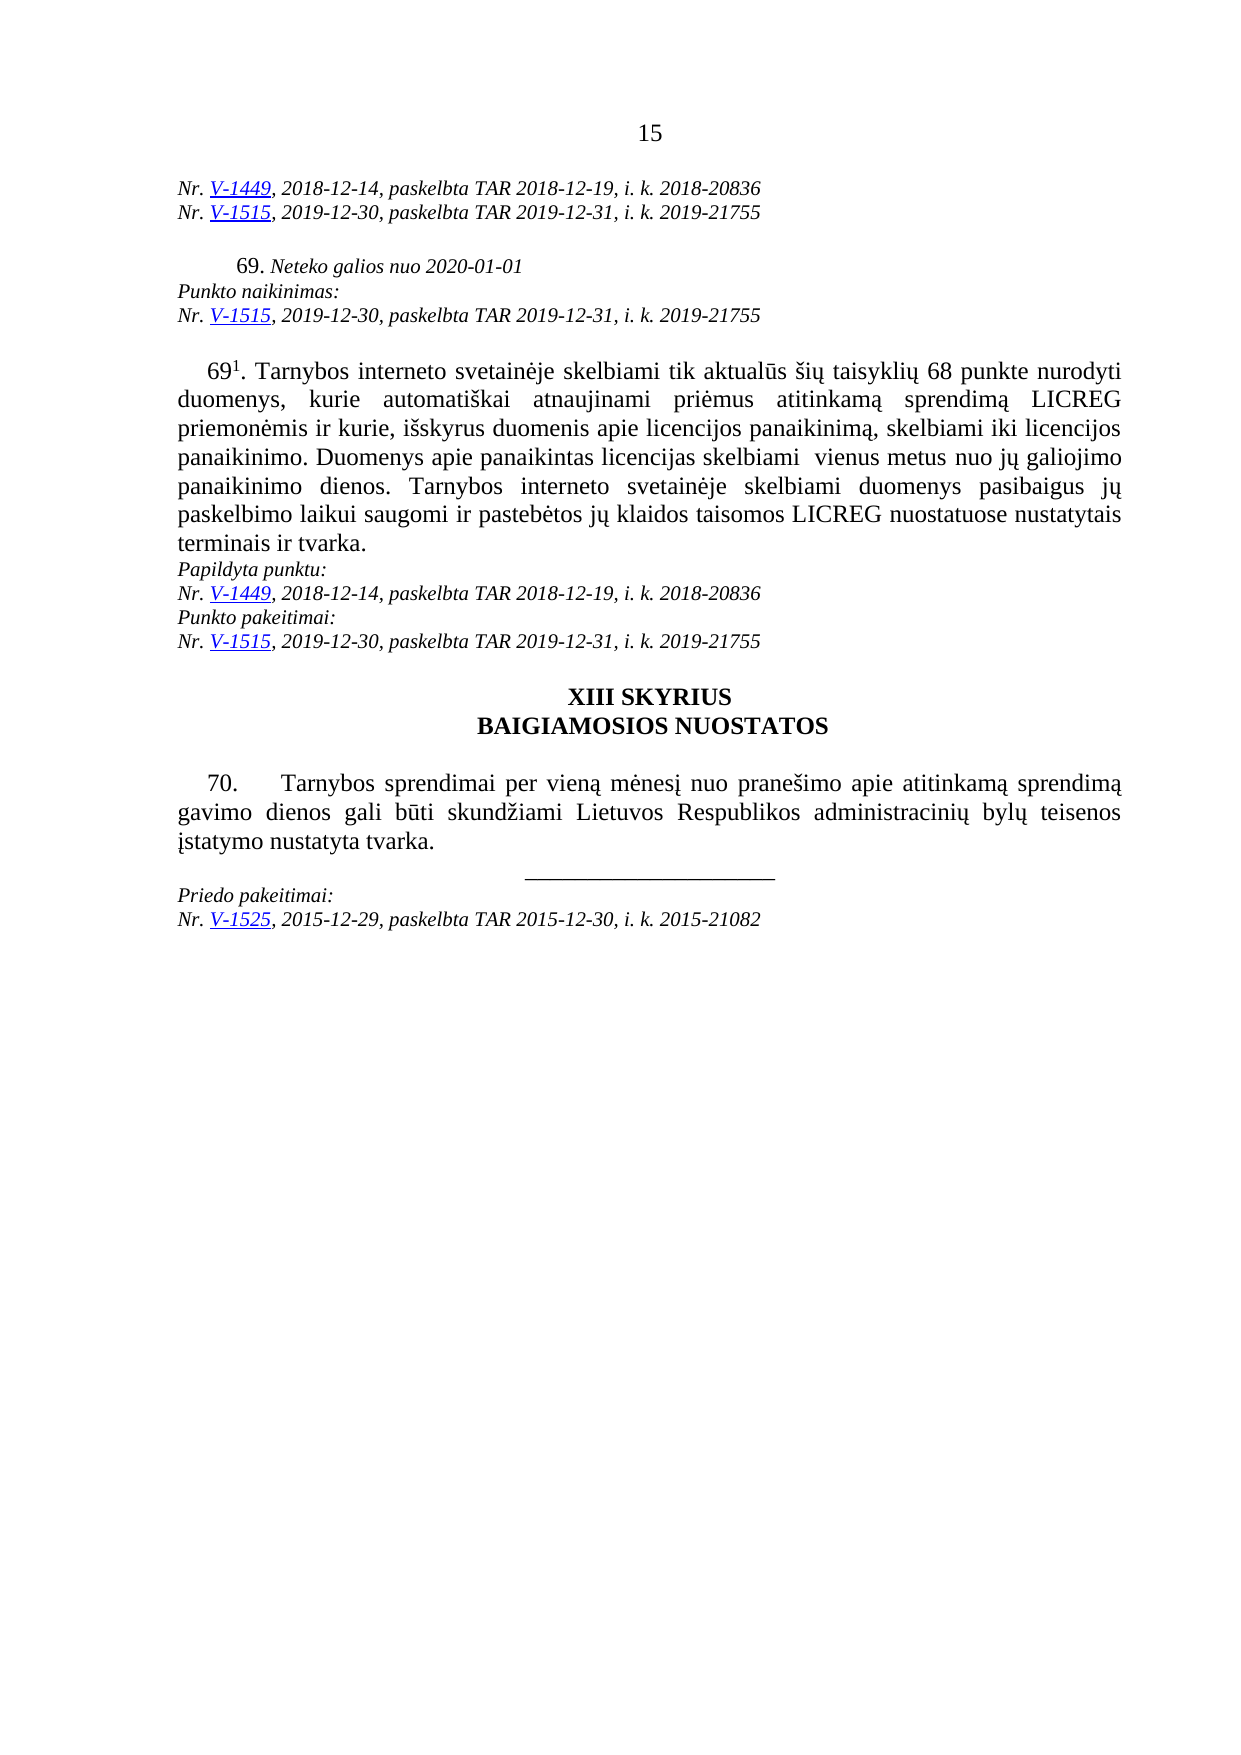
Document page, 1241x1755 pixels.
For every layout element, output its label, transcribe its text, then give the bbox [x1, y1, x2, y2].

text 691. Tarnybos interneto svetainėje skelbiami tik aktualūs šių taisyklių 68 punkte nurodyti duomenys, kurie automatiškai atnaujinami priėmus atitinkamą sprendimą LICREG priemonėmis ir kurie, išskyrus duomenis apie licencijos panaikinimą, skelbiami iki licencijos panaikinimo. Duomenys apie panaikintas licencijas skelbiami vienus metus nuo jų galiojimo panaikinimo dienos. Tarnybos interneto svetainėje skelbiami duomenys pasibaigus jų paskelbimo laikui saugomi ir pastebėtos jų klaidos taisomos LICREG nuostatuose nustatytais terminais ir tvarka. [177, 356, 1122, 557]
text Nr. V-1515, 2019-12-30, paskelbta TAR 2019-12-31, i. k. 2019-21755 [177, 200, 1122, 224]
text Punkto pakeitimai: [177, 605, 1122, 629]
text BAIGIAMOSIOS NUOSTATOS [177, 711, 1122, 739]
text Nr. V-1515, 2019-12-30, paskelbta TAR 2019-12-31, i. k. 2019-21755 [177, 303, 1122, 327]
text Punkto naikinimas: [177, 279, 1122, 303]
text Priedo pakeitimai: [177, 883, 1122, 907]
text XIII SKYRIUS [177, 682, 1122, 711]
text Nr. V-1449, 2018-12-14, paskelbta TAR 2018-12-19, i. k. 2018-20836 [177, 176, 1122, 200]
text Nr. V-1449, 2018-12-14, paskelbta TAR 2018-12-19, i. k. 2018-20836 [177, 581, 1122, 605]
text ____________________ [177, 854, 1122, 883]
text 70. Tarnybos sprendimai per vieną mėnesį nuo pranešimo apie atitinkamą sprendimą gavimo dienos gali būti skundžiami Lietuvos Respublikos administracinių bylų teisenos įstatymo nustatyta tvarka. [177, 768, 1122, 854]
text 69. Neteko galios nuo 2020-01-01 [177, 252, 1122, 279]
text Nr. V-1515, 2019-12-30, paskelbta TAR 2019-12-31, i. k. 2019-21755 [177, 629, 1122, 653]
text Papildyta punktu: [177, 557, 1122, 581]
text Nr. V-1525, 2015-12-29, paskelbta TAR 2015-12-30, i. k. 2015-21082 [177, 907, 1122, 931]
